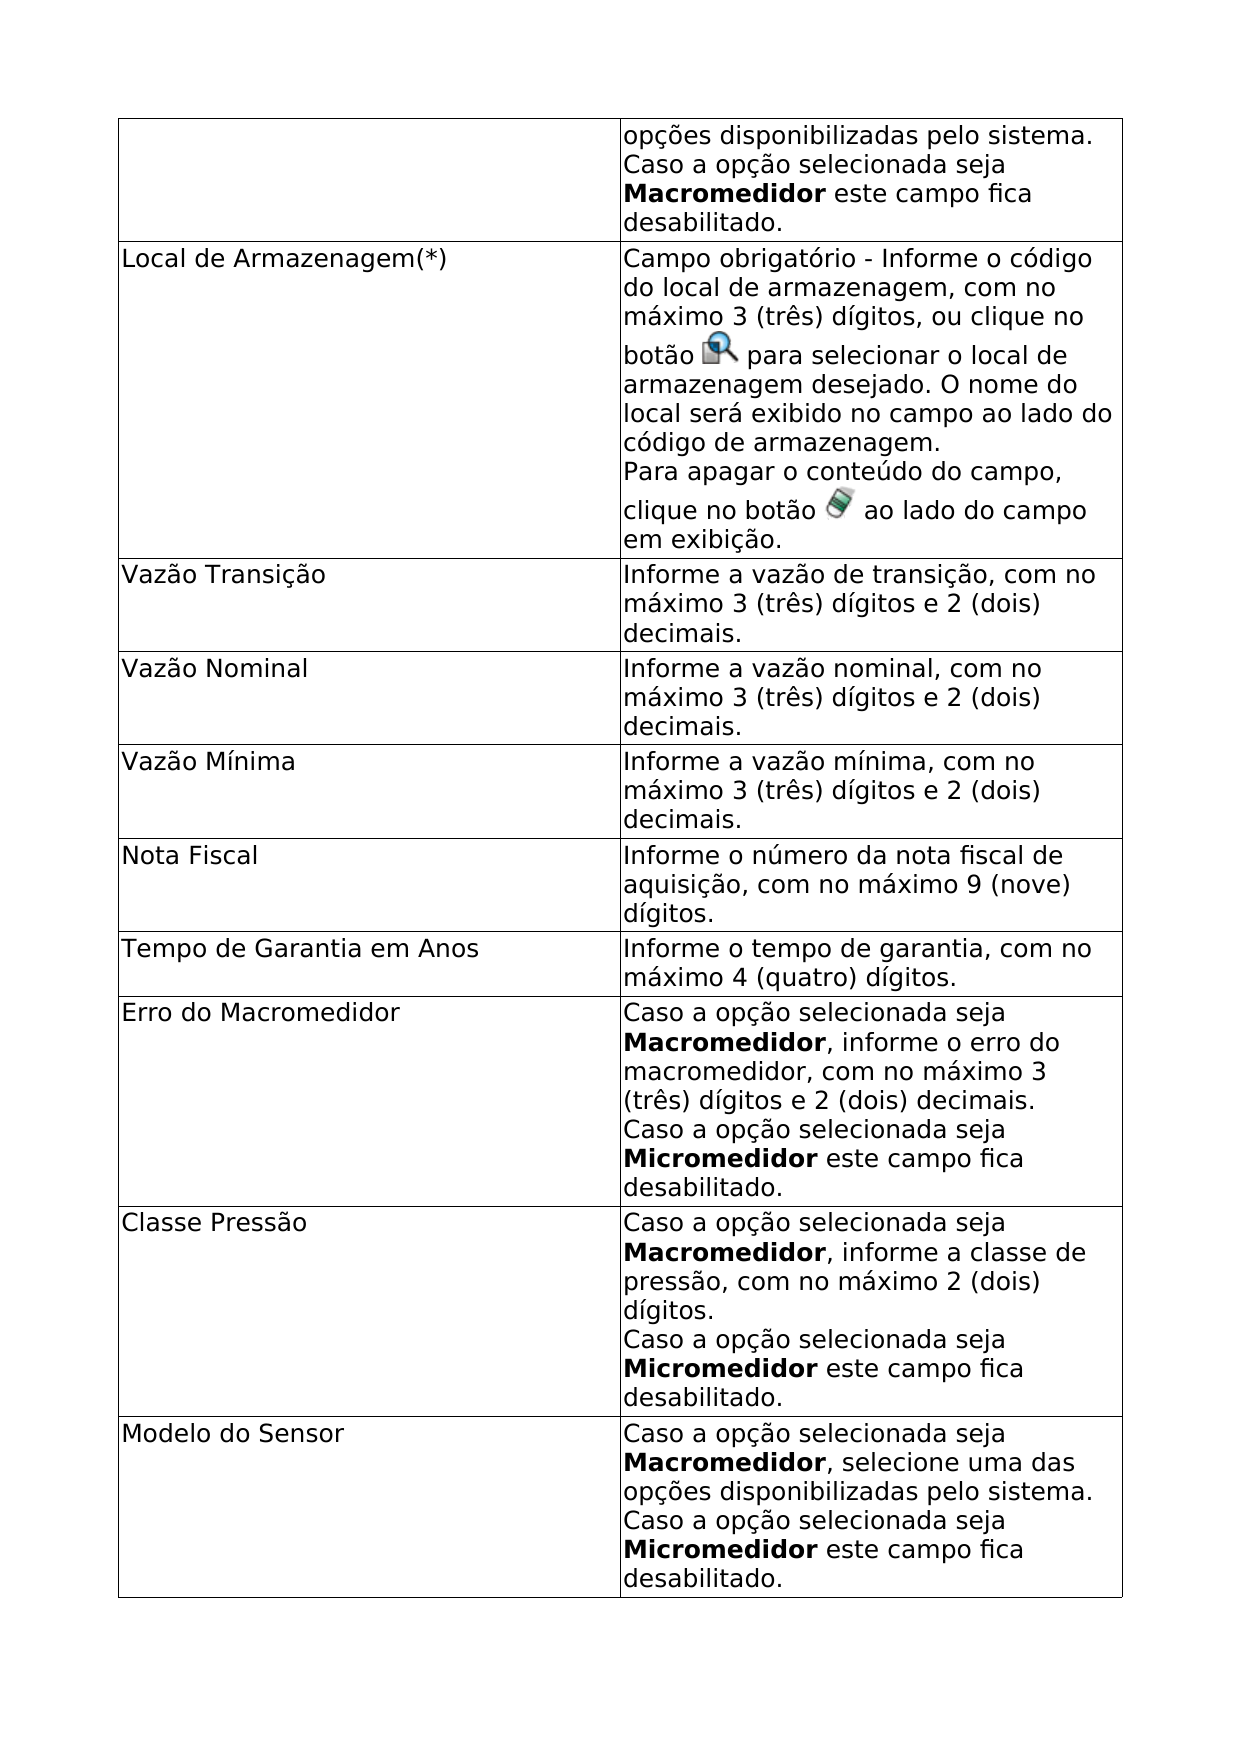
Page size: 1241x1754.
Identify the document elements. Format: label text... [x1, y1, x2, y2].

table_cell Vazão Nominal [119, 652, 620, 744]
table_cell Nota Fiscal [119, 839, 620, 931]
table_cell Tempo de Garantia em Anos [119, 932, 620, 996]
table_cell Erro do Macromedidor [119, 997, 620, 1206]
table_cell opções disponibilizadas pelo sistema. Caso a opção selecionada seja Macromedidor este campo fica desabilitado. [621, 119, 1122, 241]
table_cell Informe a vazão de transição, com no máximo 3 (três) dígitos e 2 (dois) decimais. [621, 559, 1122, 651]
table_cell Campo obrigatório - Informe o código do local de armazenagem, com no máximo 3 (três) dígitos, ou clique no botão para selecionar o local de armazenagem desejado. O nome do local será exibido no campo ao lado do código de armazenagem. Para apagar o conteúdo do campo, clique no botão ao lado do campo em exibição. [621, 242, 1122, 557]
table_cell Vazão Mínima [119, 745, 620, 838]
table_cell Vazão Transição [119, 559, 620, 651]
table_cell Caso a opção selecionada seja Macromedidor, informe a classe de pressão, com no máximo 2 (dois) dígitos. Caso a opção selecionada seja Micromedidor este campo fica desabilitado. [621, 1207, 1122, 1416]
table_cell Caso a opção selecionada seja Macromedidor, informe o erro do macromedidor, com no máximo 3 (três) dígitos e 2 (dois) decimais. Caso a opção selecionada seja Micromedidor este campo fica desabilitado. [621, 997, 1122, 1206]
table_cell Informe o número da nota fiscal de aquisição, com no máximo 9 (nove) dígitos. [621, 839, 1122, 931]
table_cell Modelo do Sensor [119, 1417, 620, 1597]
table_cell Informe a vazão nominal, com no máximo 3 (três) dígitos e 2 (dois) decimais. [621, 652, 1122, 744]
table_cell [119, 119, 620, 241]
table_cell Classe Pressão [119, 1207, 620, 1416]
table_cell Informe o tempo de garantia, com no máximo 4 (quatro) dígitos. [621, 932, 1122, 996]
table_cell Caso a opção selecionada seja Macromedidor, selecione uma das opções disponibilizadas pelo sistema. Caso a opção selecionada seja Micromedidor este campo fica desabilitado. [621, 1417, 1122, 1597]
picture [702, 331, 739, 364]
picture [824, 486, 856, 520]
table_cell Informe a vazão mínima, com no máximo 3 (três) dígitos e 2 (dois) decimais. [621, 745, 1122, 838]
table_cell Local de Armazenagem(*) [119, 242, 620, 557]
